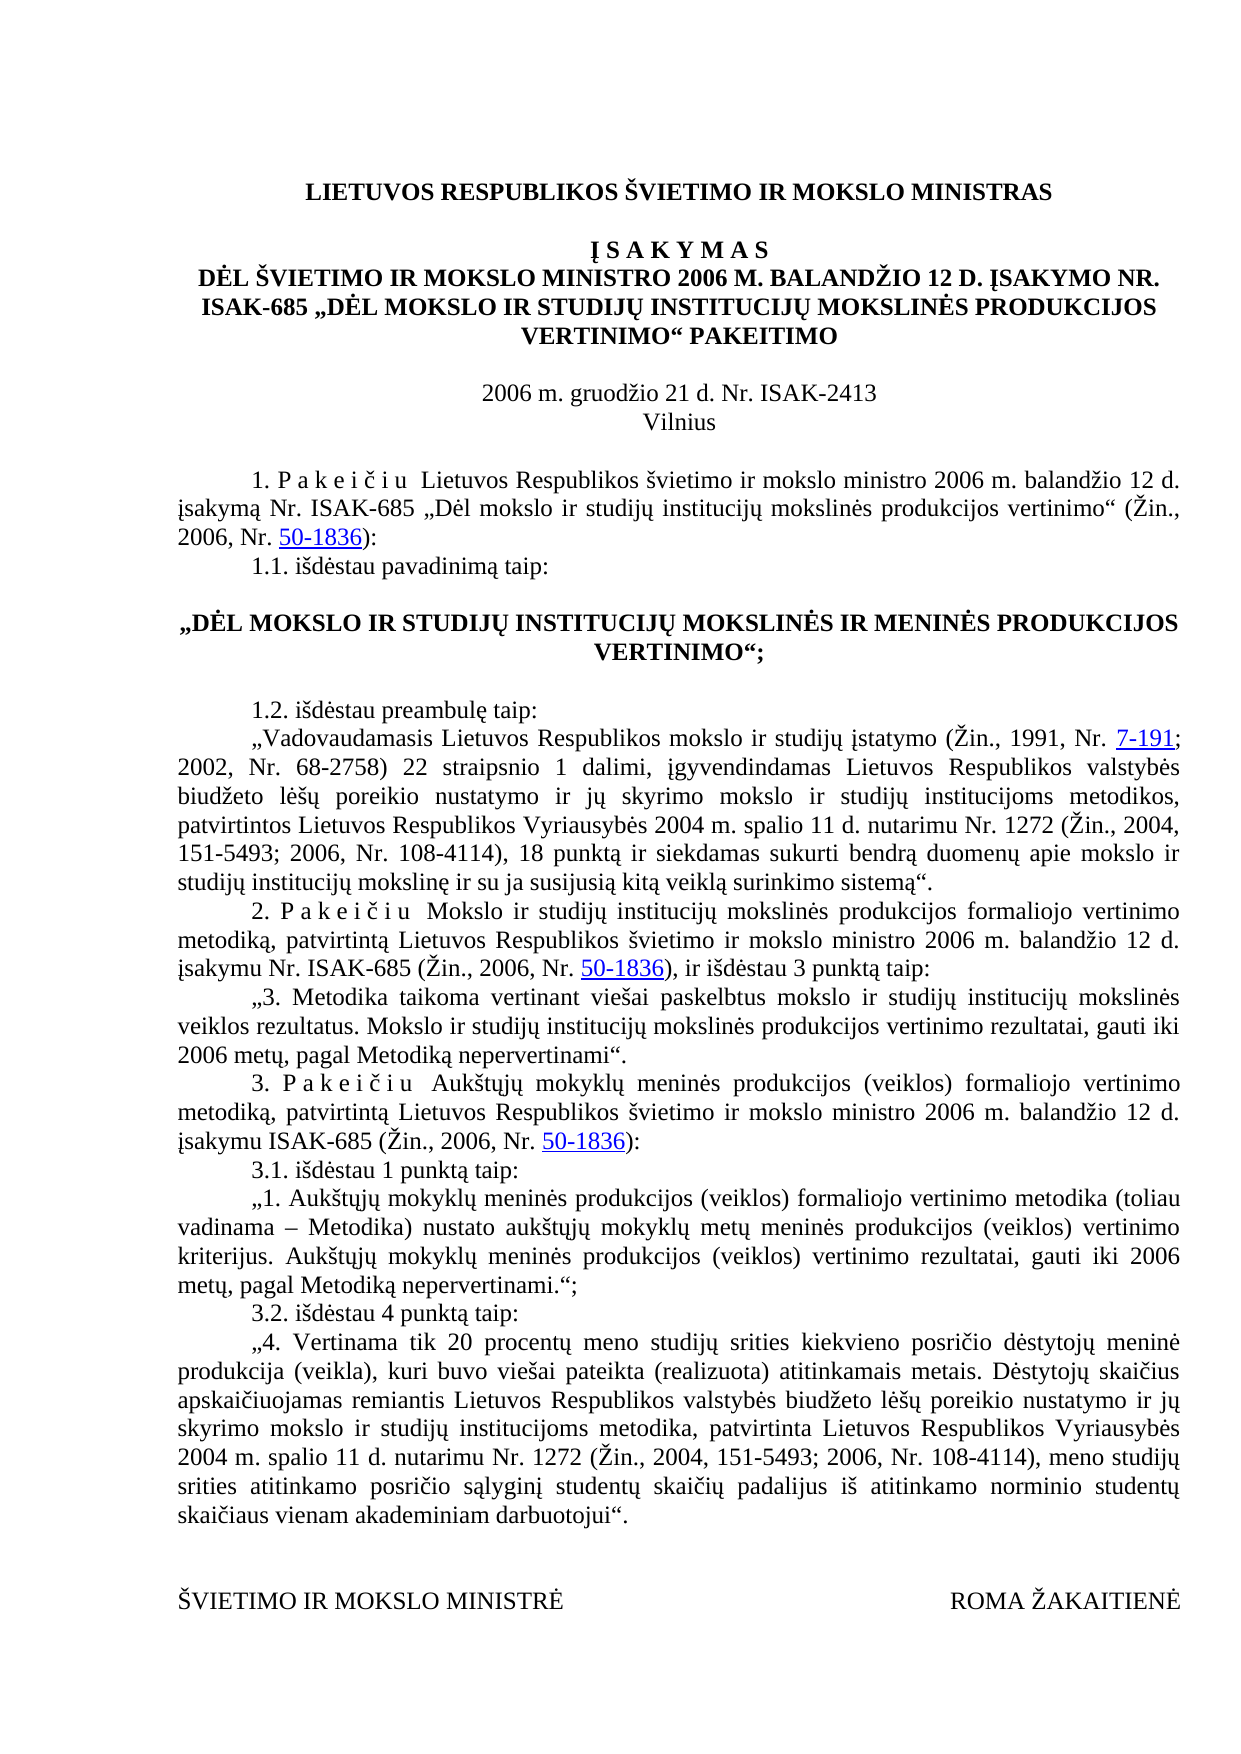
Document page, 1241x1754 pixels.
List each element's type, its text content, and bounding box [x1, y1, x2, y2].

text „4. Vertinama tik 20 procentų meno studijų srities kiekvieno posričio dėstytojų meninė produkcija (veikla), kuri buvo viešai pateikta (realizuota) atitinkamais metais. Dėstytojų skaičius apskaičiuojamas remiantis Lietuvos Respublikos valstybės biudžeto lėšų poreikio nustatymo ir jų skyrimo mokslo ir studijų institucijoms metodika, patvirtinta Lietuvos Respublikos Vyriausybės 2004 m. spalio 11 d. nutarimu Nr. 1272 (Žin., 2004, 151-5493; 2006, Nr. 108-4114), meno studijų srities atitinkamo posričio sąlyginį studentų skaičių padalijus iš atitinkamo norminio studentų skaičiaus vienam akademiniam darbuotojui“. [177, 1327, 1181, 1528]
text ŠVIETIMO IR MOKSLO MINISTRĖ ROMA ŽAKAITIENĖ [177, 1586, 1181, 1615]
text Į S A K Y M A S [177, 235, 1181, 263]
text 1.2. išdėstau preambulę taip: [177, 695, 1181, 723]
text „Vadovaudamasis Lietuvos Respublikos mokslo ir studijų įstatymo (Žin., 1991, Nr. 7-191; 2002, Nr. 68-2758) 22 straipsnio 1 dalimi, įgyvendindamas Lietuvos Respublikos valstybės biudžeto lėšų poreikio nustatymo ir jų skyrimo mokslo ir studijų institucijoms metodikos, patvirtintos Lietuvos Respublikos Vyriausybės 2004 m. spalio 11 d. nutarimu Nr. 1272 (Žin., 2004, 151-5493; 2006, Nr. 108-4114), 18 punktą ir siekdamas sukurti bendrą duomenų apie mokslo ir studijų institucijų mokslinę ir su ja susijusią kitą veiklą surinkimo sistemą“. [177, 723, 1181, 896]
text 1.1. išdėstau pavadinimą taip: [177, 551, 1181, 580]
text 3.1. išdėstau 1 punktą taip: [177, 1155, 1181, 1183]
text Vilnius [177, 407, 1181, 436]
text 3.2. išdėstau 4 punktą taip: [177, 1298, 1181, 1327]
text 3. Pakeičiu Aukštųjų mokyklų meninės produkcijos (veiklos) formaliojo vertinimo metodiką, patvirtintą Lietuvos Respublikos švietimo ir mokslo ministro 2006 m. balandžio 12 d. įsakymu ISAK-685 (Žin., 2006, Nr. 50-1836): [177, 1068, 1181, 1155]
text „3. Metodika taikoma vertinant viešai paskelbtus mokslo ir studijų institucijų mokslinės veiklos rezultatus. Mokslo ir studijų institucijų mokslinės produkcijos vertinimo rezultatai, gauti iki 2006 metų, pagal Metodiką nepervertinami“. [177, 982, 1181, 1068]
text 2. Pakeičiu Mokslo ir studijų institucijų mokslinės produkcijos formaliojo vertinimo metodiką, patvirtintą Lietuvos Respublikos švietimo ir mokslo ministro 2006 m. balandžio 12 d. įsakymu Nr. ISAK-685 (Žin., 2006, Nr. 50-1836), ir išdėstau 3 punktą taip: [177, 896, 1181, 982]
text „DĖL MOKSLO IR STUDIJŲ INSTITUCIJŲ MOKSLINĖS IR MENINĖS PRODUKCIJOS VERTINIMO“; [177, 608, 1181, 666]
text LIETUVOS RESPUBLIKOS ŠVIETIMO IR MOKSLO MINISTRAS [177, 177, 1181, 206]
text 2006 m. gruodžio 21 d. Nr. ISAK-2413 [177, 378, 1181, 407]
text DĖL ŠVIETIMO IR MOKSLO MINISTRO 2006 M. BALANDŽIO 12 D. ĮSAKYMO NR. ISAK-685 „DĖL MOKSLO IR STUDIJŲ INSTITUCIJŲ MOKSLINĖS PRODUKCIJOS VERTINIMO“ PAKEITIMO [177, 263, 1181, 350]
text „1. Aukštųjų mokyklų meninės produkcijos (veiklos) formaliojo vertinimo metodika (toliau vadinama – Metodika) nustato aukštųjų mokyklų metų meninės produkcijos (veiklos) vertinimo kriterijus. Aukštųjų mokyklų meninės produkcijos (veiklos) vertinimo rezultatai, gauti iki 2006 metų, pagal Metodiką nepervertinami.“; [177, 1183, 1181, 1298]
text 1. Pakeičiu Lietuvos Respublikos švietimo ir mokslo ministro 2006 m. balandžio 12 d. įsakymą Nr. ISAK-685 „Dėl mokslo ir studijų institucijų mokslinės produkcijos vertinimo“ (Žin., 2006, Nr. 50-1836): [177, 465, 1181, 551]
